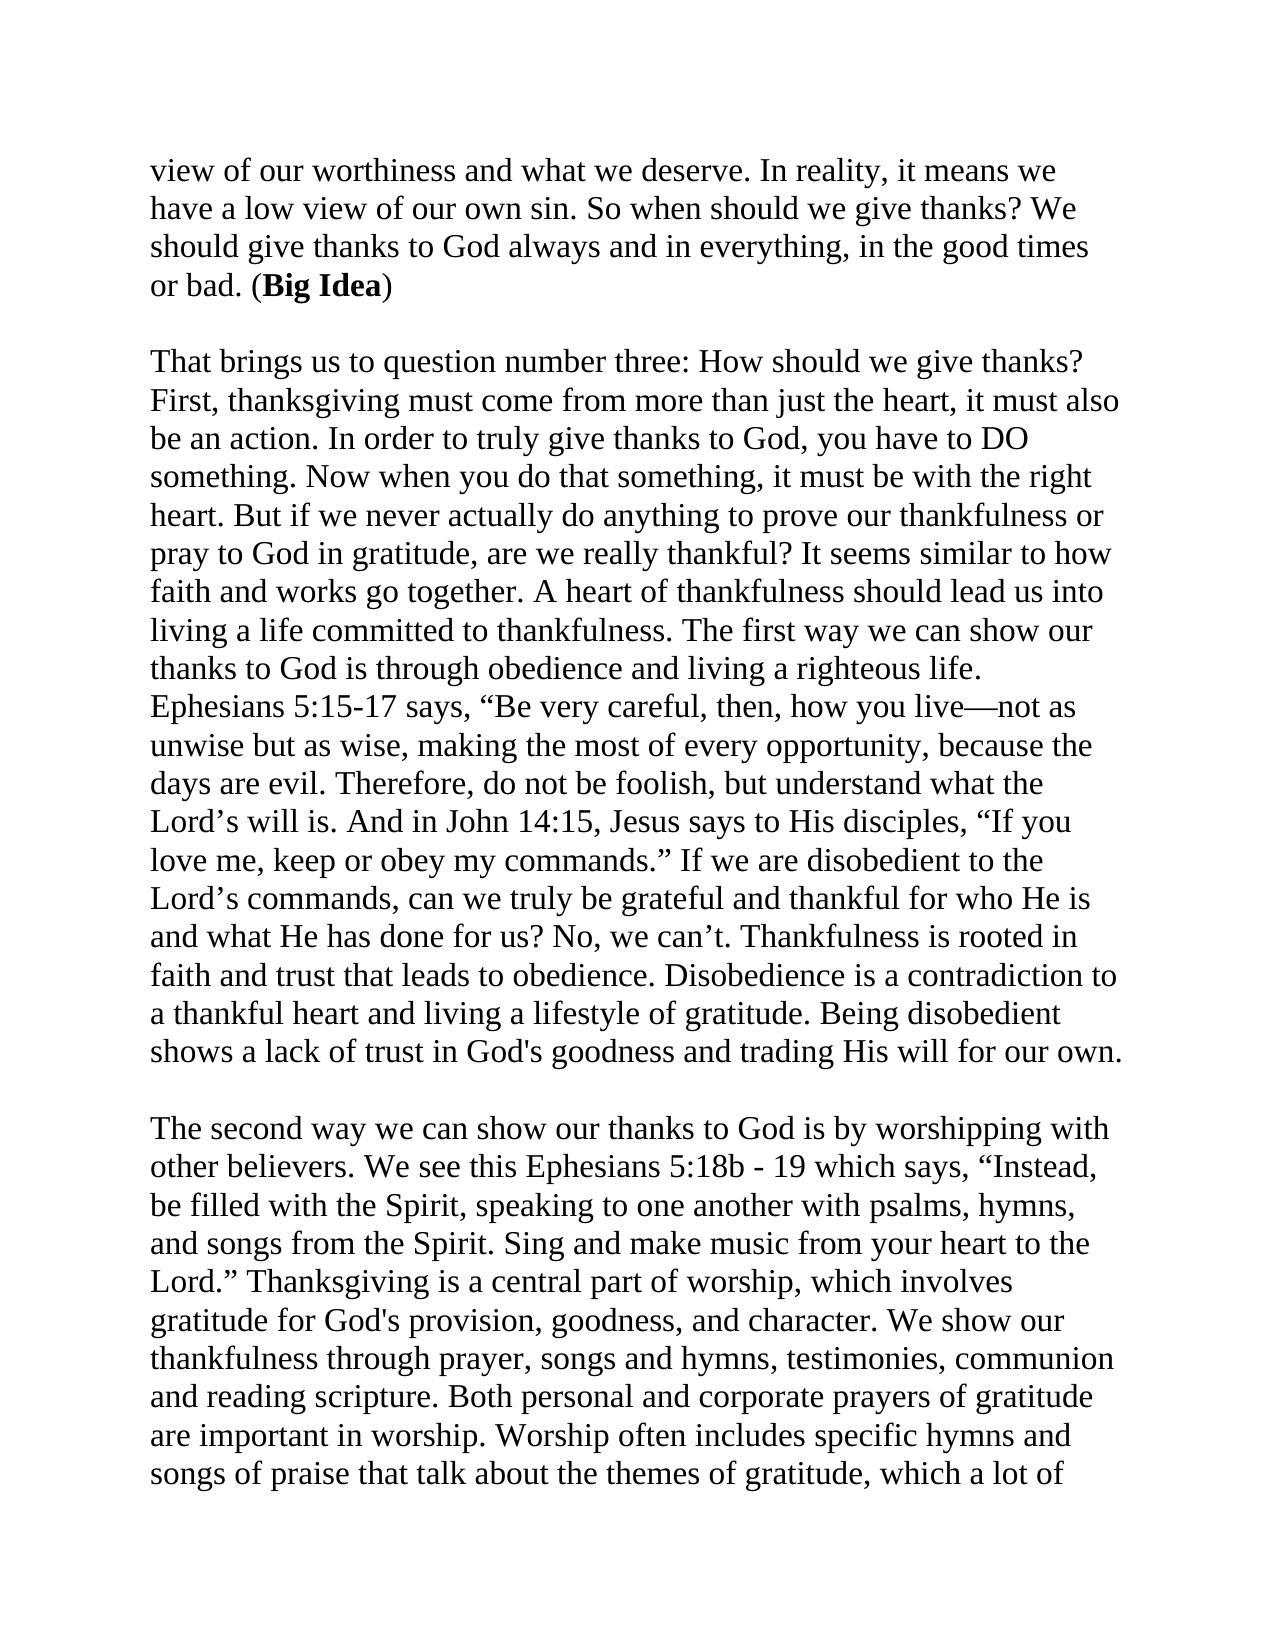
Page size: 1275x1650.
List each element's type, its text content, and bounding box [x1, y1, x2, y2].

text view of our worthiness and what we deserve. In reality, it means we have a low view of our own sin. So when should we give thanks? We should give thanks to God always and in everything, in the good times or bad. (Big Idea) [150, 150, 1125, 303]
text The second way we can show our thanks to God is by worshipping with other believers. We see this Ephesians 5:18b - 19 which says, “Instead, be filled with the Spirit, speaking to one another with psalms, hymns, and songs from the Spirit. Sing and make music from your heart to the Lord.” Thanksgiving is a central part of worship, which involves gratitude for God's provision, goodness, and character. We show our thankfulness through prayer, songs and hymns, testimonies, communion and reading scripture. Both personal and corporate prayers of gratitude are important in worship. Worship often includes specific hymns and songs of praise that talk about the themes of gratitude, which a lot of [150, 1108, 1125, 1492]
text That brings us to question number three: How should we give thanks? First, thanksgiving must come from more than just the heart, it must also be an action. In order to truly give thanks to God, you have to DO something. Now when you do that something, it must be with the right heart. But if we never actually do anything to prove our thankfulness or pray to God in gratitude, are we really thankful? It seems similar to how faith and works go together. A heart of thankfulness should lead us into living a life committed to thankfulness. The first way we can show our thanks to God is through obedience and living a righteous life. Ephesians 5:15-17 says, “Be very careful, then, how you live—not as unwise but as wise, making the most of every opportunity, because the days are evil. Therefore, do not be foolish, but understand what the Lord’s will is. And in John 14:15, Jesus says to His disciples, “If you love me, keep or obey my commands.” If we are disobedient to the Lord’s commands, can we truly be grateful and thankful for who He is and what He has done for us? No, we can’t. Thankfulness is rooted in faith and trust that leads to obedience. Disobedience is a contradiction to a thankful heart and living a lifestyle of gratitude. Being disobedient shows a lack of trust in God's goodness and trading His will for our own. [150, 342, 1125, 1070]
